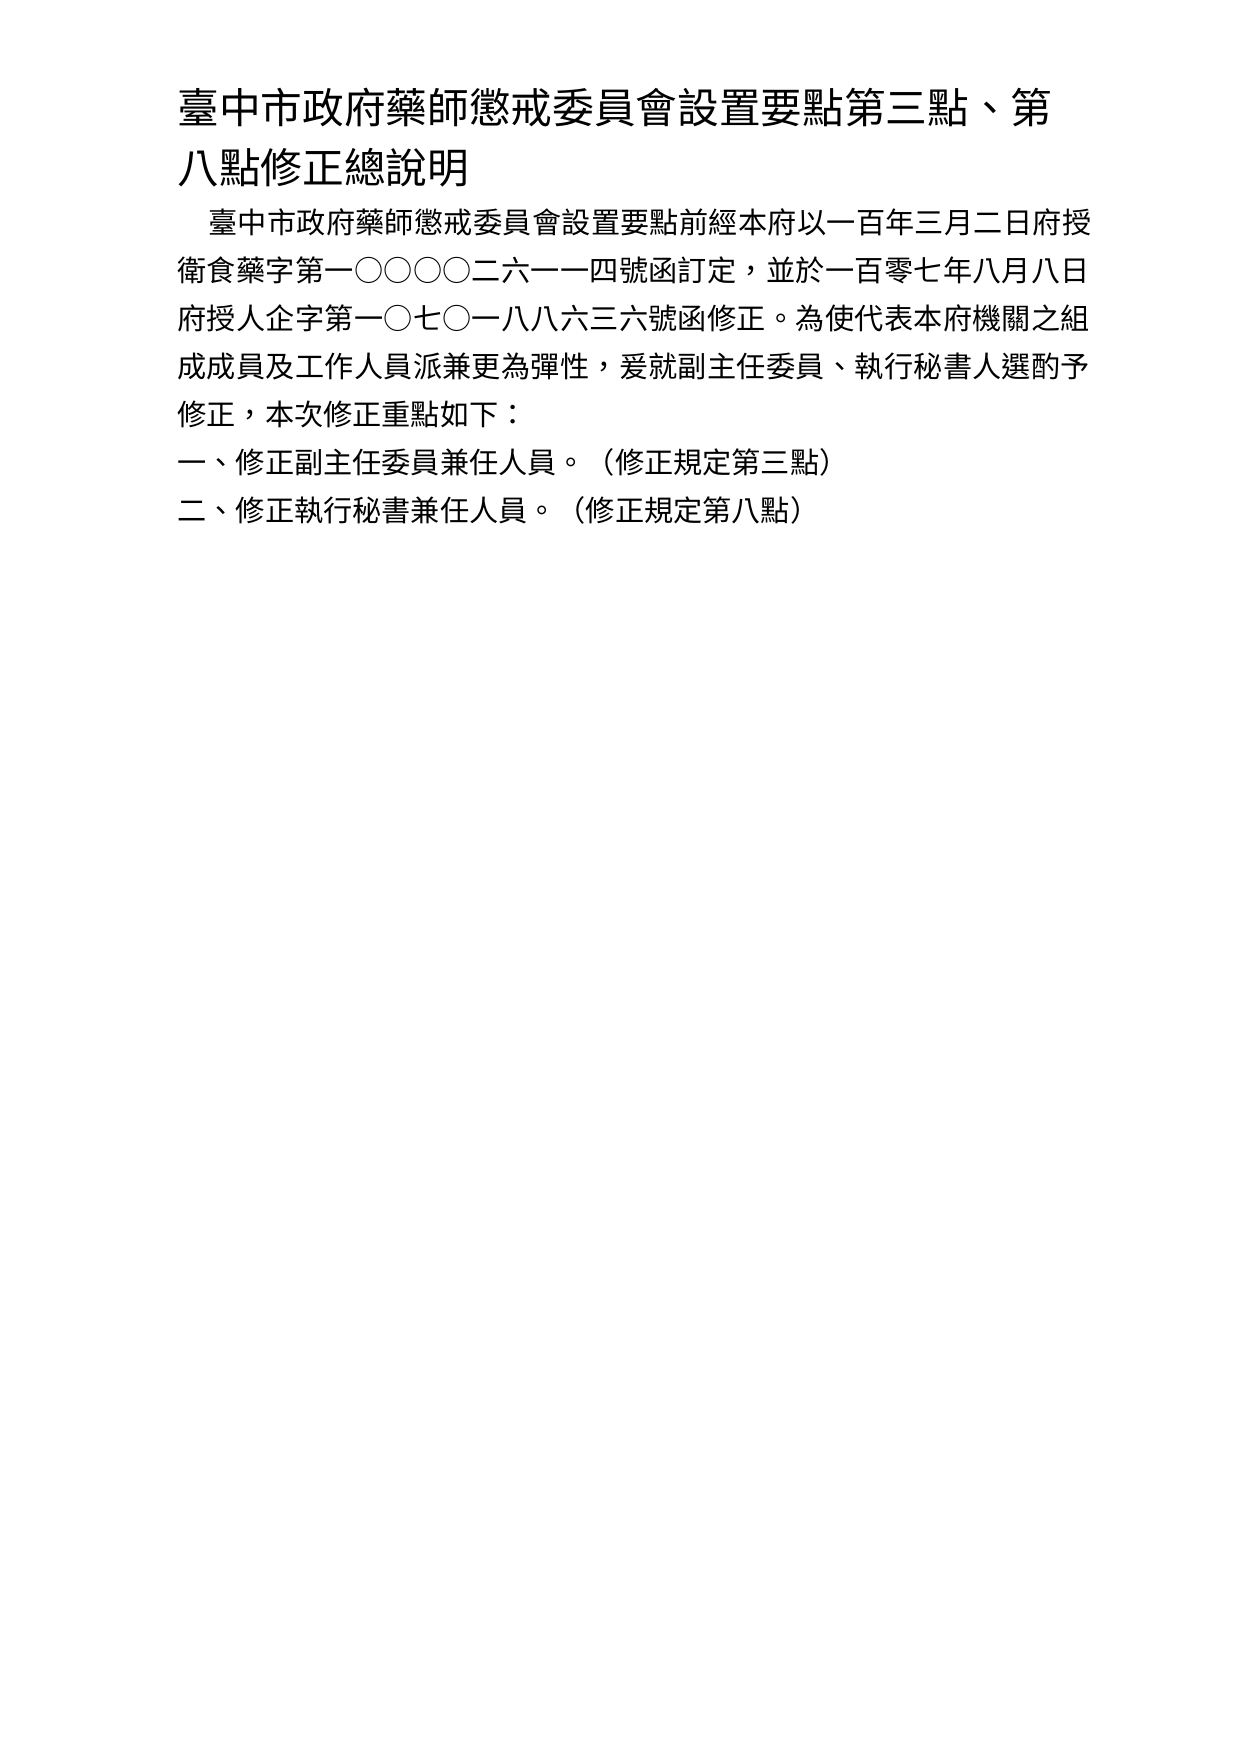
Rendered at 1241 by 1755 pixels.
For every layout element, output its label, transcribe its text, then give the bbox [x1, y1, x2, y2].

text 一、修正副主任委員兼任人員。（修正規定第三點） [177, 435, 1093, 483]
text 二、修正執行秘書兼任人員。（修正規定第八點） [177, 483, 1093, 531]
text 臺中市政府藥師懲戒委員會設置要點第三點、第八點修正總說明 [177, 75, 1093, 196]
text 臺中市政府藥師懲戒委員會設置要點前經本府以一百年三月二日府授衛食藥字第一○○○○二六一一四號函訂定，並於一百零七年八月八日府授人企字第一○七○一八八六三六號函修正。為使代表本府機關之組成成員及工作人員派兼更為彈性，爰就副主任委員、執行秘書人選酌予修正，本次修正重點如下： [177, 196, 1093, 435]
